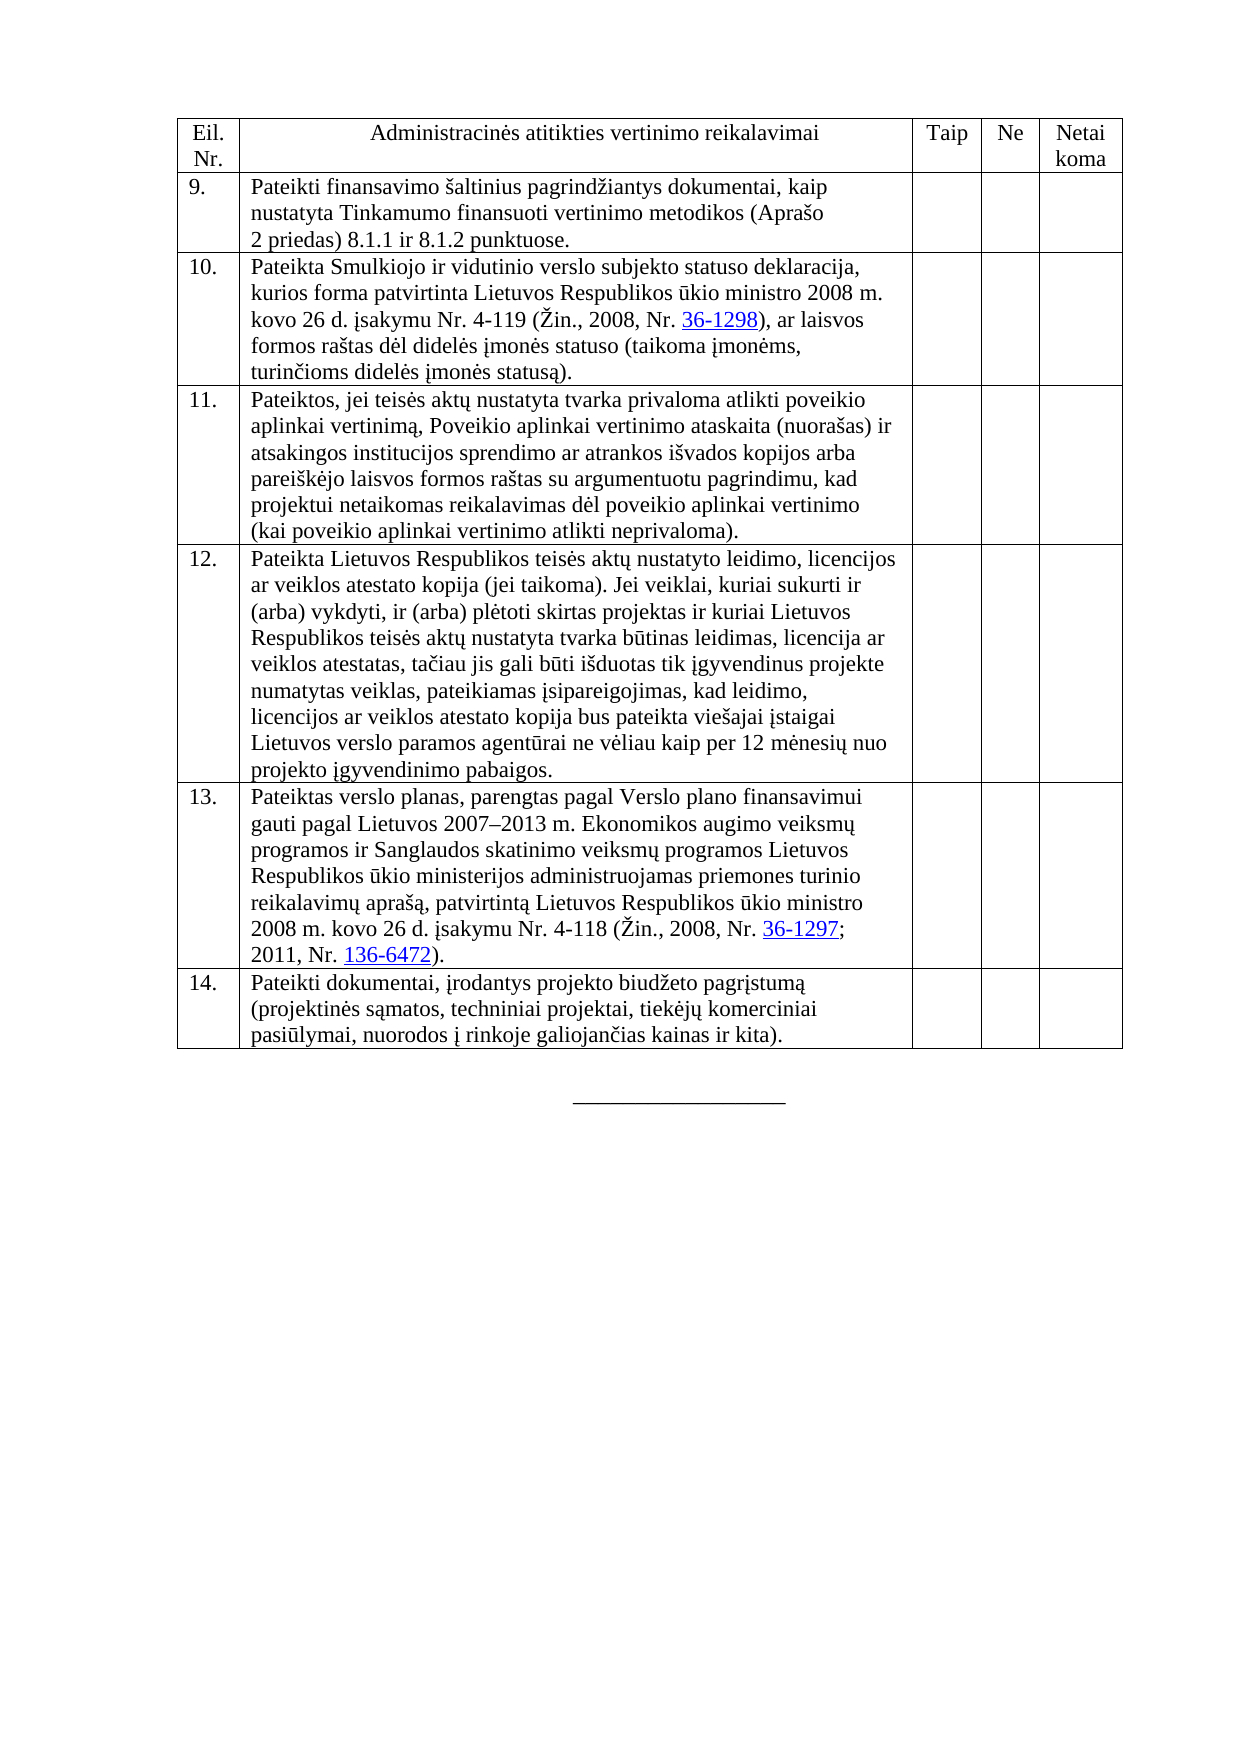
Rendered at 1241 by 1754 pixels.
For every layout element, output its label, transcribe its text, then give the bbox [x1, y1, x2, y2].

table_cell [1040, 969, 1122, 1048]
table_cell [1040, 386, 1122, 544]
table_cell Pateiktas verslo planas, parengtas pagal Verslo plano finansavimui gauti pagal Lietuvos 2007–2013 m. Ekonomikos augimo veiksmų programos ir Sanglaudos skatinimo veiksmų programos Lietuvos Respublikos ūkio ministerijos administruojamas priemones turinio reikalavimų aprašą, patvirtintą Lietuvos Respublikos ūkio ministro 2008 m. kovo 26 d. įsakymu Nr. 4-118 (Žin., 2008, Nr. 36-1297; 2011, Nr. 136-6472). [240, 783, 912, 968]
table_header Eil. Nr. [178, 119, 239, 172]
table_cell Pateiktos, jei teisės aktų nustatyta tvarka privaloma atlikti poveikio aplinkai vertinimą, Poveikio aplinkai vertinimo ataskaita (nuorašas) ir atsakingos institucijos sprendimo ar atrankos išvados kopijos arba pareiškėjo laisvos formos raštas su argumentuotu pagrindimu, kad projektui netaikomas reikalavimas dėl poveikio aplinkai vertinimo (kai poveikio aplinkai vertinimo atlikti neprivaloma). [240, 386, 912, 544]
table_cell [982, 253, 1039, 385]
table_cell [982, 173, 1039, 252]
table_cell [913, 545, 981, 782]
table_cell Pateikta Lietuvos Respublikos teisės aktų nustatyto leidimo, licencijos ar veiklos atestato kopija (jei taikoma). Jei veiklai, kuriai sukurti ir (arba) vykdyti, ir (arba) plėtoti skirtas projektas ir kuriai Lietuvos Respublikos teisės aktų nustatyta tvarka būtinas leidimas, licencija ar veiklos atestatas, tačiau jis gali būti išduotas tik įgyvendinus projekte numatytas veiklas, pateikiamas įsipareigojimas, kad leidimo, licencijos ar veiklos atestato kopija bus pateikta viešajai įstaigai Lietuvos verslo paramos agentūrai ne vėliau kaip per 12 mėnesių nuo projekto įgyvendinimo pabaigos. [240, 545, 912, 782]
table_cell 12. [178, 545, 239, 782]
table_header Administracinės atitikties vertinimo reikalavimai [240, 119, 912, 172]
table_cell 9. [178, 173, 239, 252]
table_cell [1040, 545, 1122, 782]
table_cell 13. [178, 783, 239, 968]
table_cell [913, 386, 981, 544]
table_cell [1040, 783, 1122, 968]
table_cell 10. [178, 253, 239, 385]
text _________________ [177, 1078, 1181, 1106]
table_cell [913, 253, 981, 385]
table_cell Pateikti finansavimo šaltinius pagrindžiantys dokumentai, kaip nustatyta Tinkamumo finansuoti vertinimo metodikos (Aprašo 2 priedas) 8.1.1 ir 8.1.2 punktuose. [240, 173, 912, 252]
table_cell [982, 545, 1039, 782]
table_cell [913, 173, 981, 252]
table_cell 11. [178, 386, 239, 544]
table_cell 14. [178, 969, 239, 1048]
table_cell [1040, 173, 1122, 252]
table_header Ne [982, 119, 1039, 172]
table_cell [913, 969, 981, 1048]
table_cell [982, 969, 1039, 1048]
table_header Netaikoma [1040, 119, 1122, 172]
table_header Taip [913, 119, 981, 172]
table_cell [982, 386, 1039, 544]
table_cell Pateikti dokumentai, įrodantys projekto biudžeto pagrįstumą (projektinės sąmatos, techniniai projektai, tiekėjų komerciniai pasiūlymai, nuorodos į rinkoje galiojančias kainas ir kita). [240, 969, 912, 1048]
table_cell [913, 783, 981, 968]
table_cell Pateikta Smulkiojo ir vidutinio verslo subjekto statuso deklaracija, kurios forma patvirtinta Lietuvos Respublikos ūkio ministro 2008 m. kovo 26 d. įsakymu Nr. 4-119 (Žin., 2008, Nr. 36-1298), ar laisvos formos raštas dėl didelės įmonės statuso (taikoma įmonėms, turinčioms didelės įmonės statusą). [240, 253, 912, 385]
table_cell [982, 783, 1039, 968]
table_cell [1040, 253, 1122, 385]
